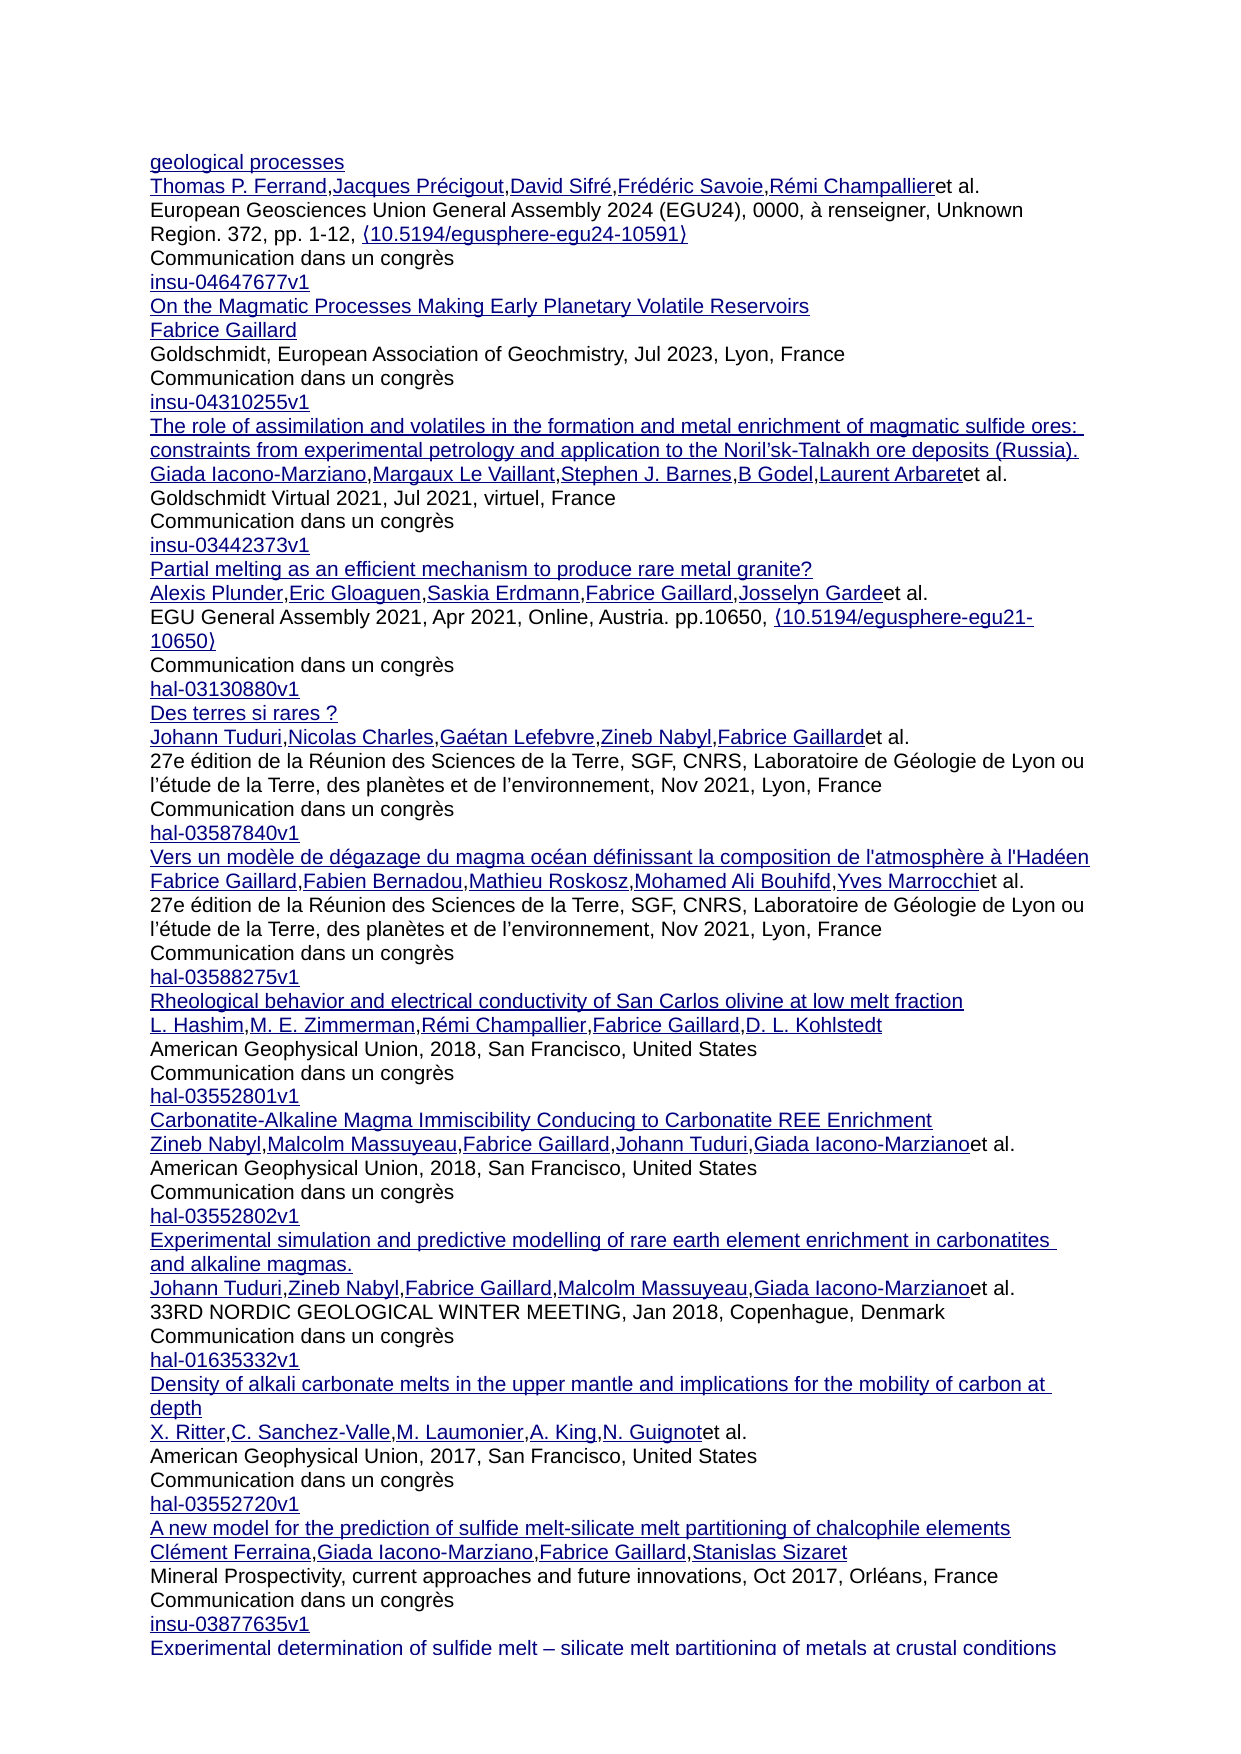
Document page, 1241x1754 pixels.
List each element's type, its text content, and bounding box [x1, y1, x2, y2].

table_cell On the Magmatic Processes Making Early Planetary Volatile Reservoirs Fabrice Gaillard Goldschmidt, European Association of Geochmistry, Jul 2023, Lyon, France Communication dans un congrès insu-04310255v1 [150, 294, 1090, 413]
table_cell Fabrice Gaillard,Fabien Bernadou,Mathieu Roskosz,Mohamed Ali Bouhifd,Yves Marrocchiet al. 27e édition de la Réunion des Sciences de la Terre, SGF, CNRS, Laboratoire de Géologie de Lyon ou l’étude de la Terre, des planètes et de l’environnement, Nov 2021, Lyon, France Communication dans un congrès hal-03588275v1 [150, 867, 1090, 988]
table_cell Experimental simulation and predictive modelling of rare earth element enrichment in carbonatites and alkaline magmas. Johann Tuduri,Zineb Nabyl,Fabrice Gaillard,Malcolm Massuyeau,Giada Iacono-Marzianoet al. 33RD NORDIC GEOLOGICAL WINTER MEETING, Jan 2018, Copenhague, Denmark Communication dans un congrès hal-01635332v1 [150, 1228, 1090, 1372]
table_cell Rheological behavior and electrical conductivity of San Carlos olivine at low melt fraction L. Hashim,M. E. Zimmerman,Rémi Champallier,Fabrice Gaillard,D. L. Kohlstedt American Geophysical Union, 2018, San Francisco, United States Communication dans un congrès hal-03552801v1 [150, 989, 1090, 1108]
table_cell The role of assimilation and volatiles in the formation and metal enrichment of magmatic sulfide ores: constraints from experimental petrology and application to the Noril’sk-Talnakh ore deposits (Russia). Giada Iacono-Marziano,Margaux Le Vaillant,Stephen J. Barnes,B Godel,Laurent Arbaretet al. Goldschmidt Virtual 2021, Jul 2021, virtuel, France Communication dans un congrès insu-03442373v1 [150, 414, 1090, 557]
table_header Electrical conductivity in a Griggs apparatus: a new experimental geophysical tool to investigate geological processes Thomas P. Ferrand,Jacques Précigout,David Sifré,Frédéric Savoie,Rémi Champallieret al. European Geosciences Union General Assembly 2024 (EGU24), 0000, à renseigner, Unknown Region. 372, pp. 1-12, ⟨10.5194/egusphere-egu24-10591⟩ Communication dans un congrès insu-04647677v1 [150, 150, 1090, 294]
table_cell Carbonatite-Alkaline Magma Immiscibility Conducing to Carbonatite REE Enrichment Zineb Nabyl,Malcolm Massuyeau,Fabrice Gaillard,Johann Tuduri,Giada Iacono-Marzianoet al. American Geophysical Union, 2018, San Francisco, United States Communication dans un congrès hal-03552802v1 [150, 1108, 1090, 1228]
table_cell Experimental determination of sulfide melt – silicate melt partitioning of metals at crustal conditions [150, 1635, 1090, 1655]
table_cell Density of alkali carbonate melts in the upper mantle and implications for the mobility of carbon at depth X. Ritter,C. Sanchez-Valle,M. Laumonier,A. King,N. Guignotet al. American Geophysical Union, 2017, San Francisco, United States Communication dans un congrès hal-03552720v1 [150, 1372, 1090, 1516]
table_cell A new model for the prediction of sulfide melt-silicate melt partitioning of chalcophile elements Clément Ferraina,Giada Iacono-Marziano,Fabrice Gaillard,Stanislas Sizaret Mineral Prospectivity, current approaches and future innovations, Oct 2017, Orléans, France Communication dans un congrès insu-03877635v1 [150, 1516, 1090, 1635]
table_cell Partial melting as an efficient mechanism to produce rare metal granite? Alexis Plunder,Eric Gloaguen,Saskia Erdmann,Fabrice Gaillard,Josselyn Gardeet al. EGU General Assembly 2021, Apr 2021, Online, Austria. pp.10650, ⟨10.5194/egusphere-egu21-10650⟩ Communication dans un congrès hal-03130880v1 [150, 557, 1090, 701]
table_cell Des terres si rares ? Johann Tuduri,Nicolas Charles,Gaétan Lefebvre,Zineb Nabyl,Fabrice Gaillardet al. 27e édition de la Réunion des Sciences de la Terre, SGF, CNRS, Laboratoire de Géologie de Lyon ou l’étude de la Terre, des planètes et de l’environnement, Nov 2021, Lyon, France Communication dans un congrès hal-03587840v1 [150, 701, 1090, 845]
table_cell Vers un modèle de dégazage du magma océan définissant la composition de l'atmosphère à l'Hadéen [150, 845, 1090, 866]
